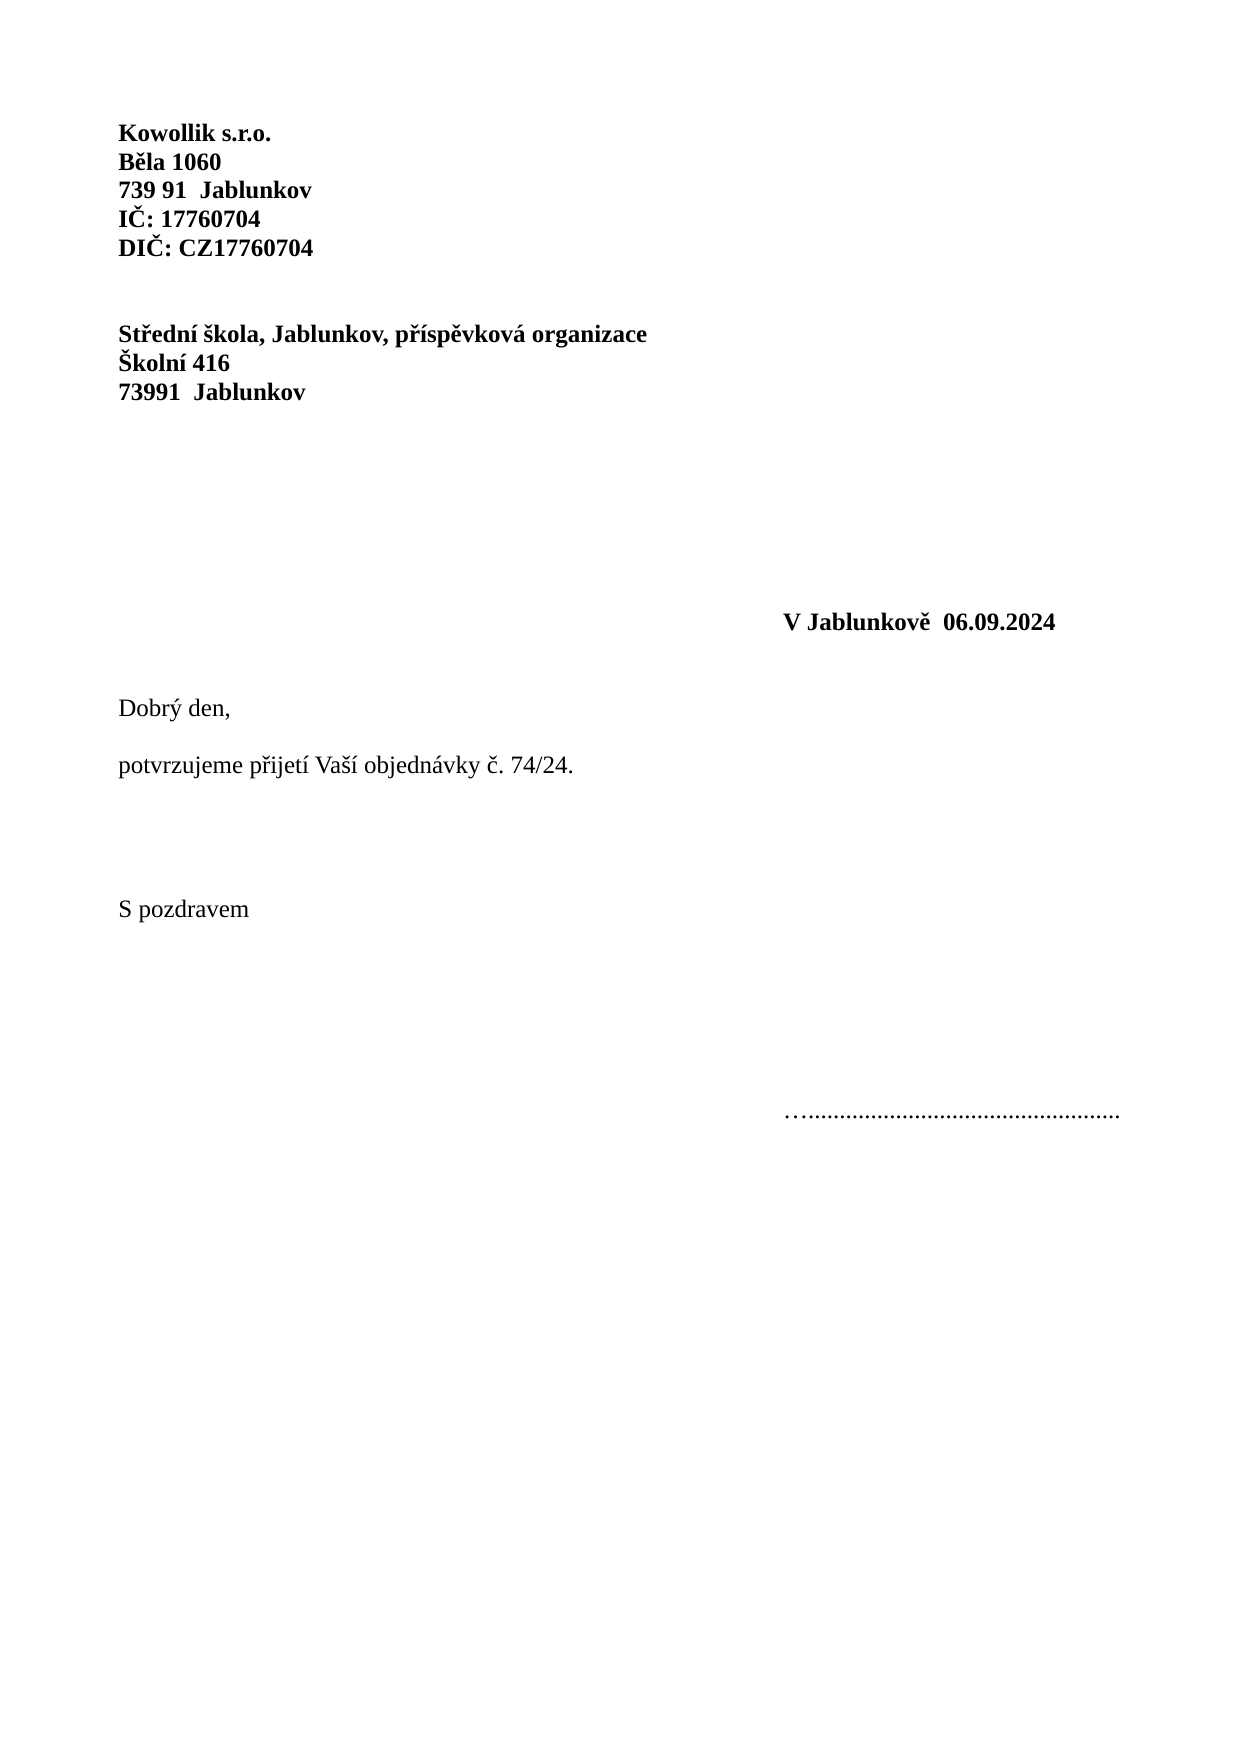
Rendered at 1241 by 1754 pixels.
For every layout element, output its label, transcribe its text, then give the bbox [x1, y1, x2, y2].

text ….................................................. [118, 1096, 1122, 1124]
text 73991 Jablunkov [118, 377, 1122, 406]
text S pozdravem [118, 894, 1122, 923]
text 739 91 Jablunkov [118, 176, 1122, 204]
text IČ: 17760704 [118, 204, 1122, 233]
text Střední škola, Jablunkov, příspěvková organizace [118, 319, 1122, 348]
text potvrzujeme přijetí Vaší objednávky č. 74/24. [118, 751, 1122, 779]
text Školní 416 [118, 348, 1122, 377]
text Kowollik s.r.o. [118, 118, 1122, 147]
text Dobrý den, [118, 693, 1122, 722]
text Běla 1060 [118, 147, 1122, 176]
text DIČ: CZ17760704 [118, 233, 1122, 262]
text V Jablunkově 06.09.2024 [118, 607, 1122, 636]
